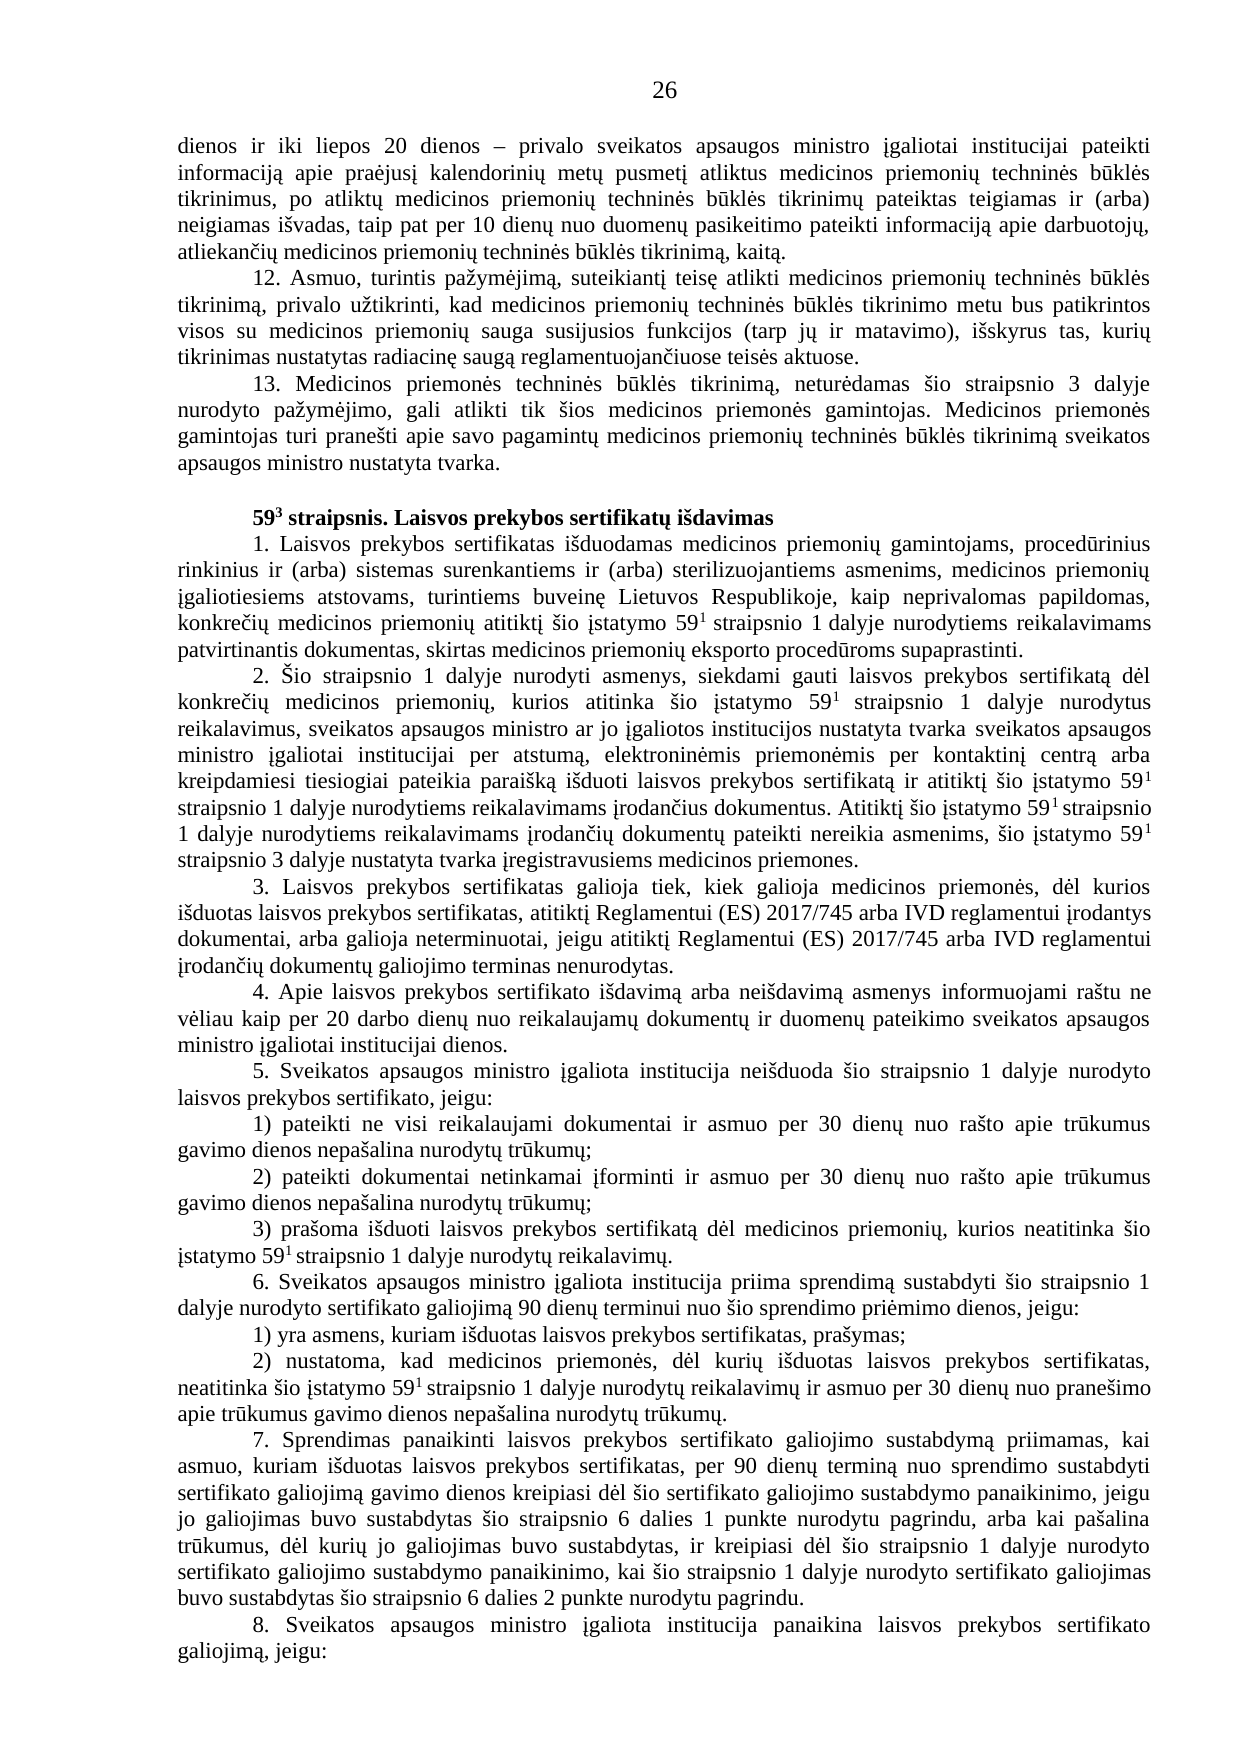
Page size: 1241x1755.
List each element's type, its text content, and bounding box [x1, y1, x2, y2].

text 593 straipsnis. Laisvos prekybos sertifikatų išdavimas [177, 504, 1152, 530]
text 8. Sveikatos apsaugos ministro įgaliota institucija panaikina laisvos prekybos sertifikato galiojimą, jeigu: [177, 1611, 1152, 1663]
text 5. Sveikatos apsaugos ministro įgaliota institucija neišduoda šio straipsnio 1 dalyje nurodyto laisvos prekybos sertifikato, jeigu: [177, 1057, 1152, 1110]
text 2. Šio straipsnio 1 dalyje nurodyti asmenys, siekdami gauti laisvos prekybos sertifikatą dėl konkrečių medicinos priemonių, kurios atitinka šio įstatymo 591 straipsnio 1 dalyje nurodytus reikalavimus, sveikatos apsaugos ministro ar jo įgaliotos institucijos nustatyta tvarka sveikatos apsaugos ministro įgaliotai institucijai per atstumą, elektroninėmis priemonėmis per kontaktinį centrą arba kreipdamiesi tiesiogiai pateikia paraišką išduoti laisvos prekybos sertifikatą ir atitiktį šio įstatymo 591 straipsnio 1 dalyje nurodytiems reikalavimams įrodančius dokumentus. Atitiktį šio įstatymo 591 straipsnio 1 dalyje nurodytiems reikalavimams įrodančių dokumentų pateikti nereikia asmenims, šio įstatymo 591 straipsnio 3 dalyje nustatyta tvarka įregistravusiems medicinos priemones. [177, 662, 1152, 873]
text 2) pateikti dokumentai netinkamai įforminti ir asmuo per 30 dienų nuo rašto apie trūkumus gavimo dienos nepašalina nurodytų trūkumų; [177, 1163, 1152, 1215]
text 4. Apie laisvos prekybos sertifikato išdavimą arba neišdavimą asmenys informuojami raštu ne vėliau kaip per 20 darbo dienų nuo reikalaujamų dokumentų ir duomenų pateikimo sveikatos apsaugos ministro įgaliotai institucijai dienos. [177, 978, 1152, 1057]
text 3. Laisvos prekybos sertifikatas galioja tiek, kiek galioja medicinos priemonės, dėl kurios išduotas laisvos prekybos sertifikatas, atitiktį Reglamentui (ES) 2017/745 arba IVD reglamentui įrodantys dokumentai, arba galioja neterminuotai, jeigu atitiktį Reglamentui (ES) 2017/745 arba IVD reglamentui įrodančių dokumentų galiojimo terminas nenurodytas. [177, 873, 1152, 978]
text 7. Sprendimas panaikinti laisvos prekybos sertifikato galiojimo sustabdymą priimamas, kai asmuo, kuriam išduotas laisvos prekybos sertifikatas, per 90 dienų terminą nuo sprendimo sustabdyti sertifikato galiojimą gavimo dienos kreipiasi dėl šio sertifikato galiojimo sustabdymo panaikinimo, jeigu jo galiojimas buvo sustabdytas šio straipsnio 6 dalies 1 punkte nurodytu pagrindu, arba kai pašalina trūkumus, dėl kurių jo galiojimas buvo sustabdytas, ir kreipiasi dėl šio straipsnio 1 dalyje nurodyto sertifikato galiojimo sustabdymo panaikinimo, kai šio straipsnio 1 dalyje nurodyto sertifikato galiojimas buvo sustabdytas šio straipsnio 6 dalies 2 punkte nurodytu pagrindu. [177, 1426, 1152, 1611]
text 12. Asmuo, turintis pažymėjimą, suteikiantį teisę atlikti medicinos priemonių techninės būklės tikrinimą, privalo užtikrinti, kad medicinos priemonių techninės būklės tikrinimo metu bus patikrintos visos su medicinos priemonių sauga susijusios funkcijos (tarp jų ir matavimo), išskyrus tas, kurių tikrinimas nustatytas radiacinę saugą reglamentuojančiuose teisės aktuose. [177, 264, 1152, 370]
text 13. Medicinos priemonės techninės būklės tikrinimą, neturėdamas šio straipsnio 3 dalyje nurodyto pažymėjimo, gali atlikti tik šios medicinos priemonės gamintojas. Medicinos priemonės gamintojas turi pranešti apie savo pagamintų medicinos priemonių techninės būklės tikrinimą sveikatos apsaugos ministro nustatyta tvarka. [177, 370, 1152, 475]
text 1) yra asmens, kuriam išduotas laisvos prekybos sertifikatas, prašymas; [177, 1321, 1152, 1347]
text 3) prašoma išduoti laisvos prekybos sertifikatą dėl medicinos priemonių, kurios neatitinka šio įstatymo 591 straipsnio 1 dalyje nurodytų reikalavimų. [177, 1215, 1152, 1268]
text 2) nustatoma, kad medicinos priemonės, dėl kurių išduotas laisvos prekybos sertifikatas, neatitinka šio įstatymo 591 straipsnio 1 dalyje nurodytų reikalavimų ir asmuo per 30 dienų nuo pranešimo apie trūkumus gavimo dienos nepašalina nurodytų trūkumų. [177, 1347, 1152, 1426]
text 1. Laisvos prekybos sertifikatas išduodamas medicinos priemonių gamintojams, procedūrinius rinkinius ir (arba) sistemas surenkantiems ir (arba) sterilizuojantiems asmenims, medicinos priemonių įgaliotiesiems atstovams, turintiems buveinę Lietuvos Respublikoje, kaip neprivalomas papildomas, konkrečių medicinos priemonių atitiktį šio įstatymo 591 straipsnio 1 dalyje nurodytiems reikalavimams patvirtinantis dokumentas, skirtas medicinos priemonių eksporto procedūroms supaprastinti. [177, 530, 1152, 662]
text dienos ir iki liepos 20 dienos – privalo sveikatos apsaugos ministro įgaliotai institucijai pateikti informaciją apie praėjusį kalendorinių metų pusmetį atliktus medicinos priemonių techninės būklės tikrinimus, po atliktų medicinos priemonių techninės būklės tikrinimų pateiktas teigiamas ir (arba) neigiamas išvadas, taip pat per 10 dienų nuo duomenų pasikeitimo pateikti informaciją apie darbuotojų, atliekančių medicinos priemonių techninės būklės tikrinimą, kaitą. [177, 132, 1152, 264]
text 6. Sveikatos apsaugos ministro įgaliota institucija priima sprendimą sustabdyti šio straipsnio 1 dalyje nurodyto sertifikato galiojimą 90 dienų terminui nuo šio sprendimo priėmimo dienos, jeigu: [177, 1268, 1152, 1321]
text 1) pateikti ne visi reikalaujami dokumentai ir asmuo per 30 dienų nuo rašto apie trūkumus gavimo dienos nepašalina nurodytų trūkumų; [177, 1110, 1152, 1163]
